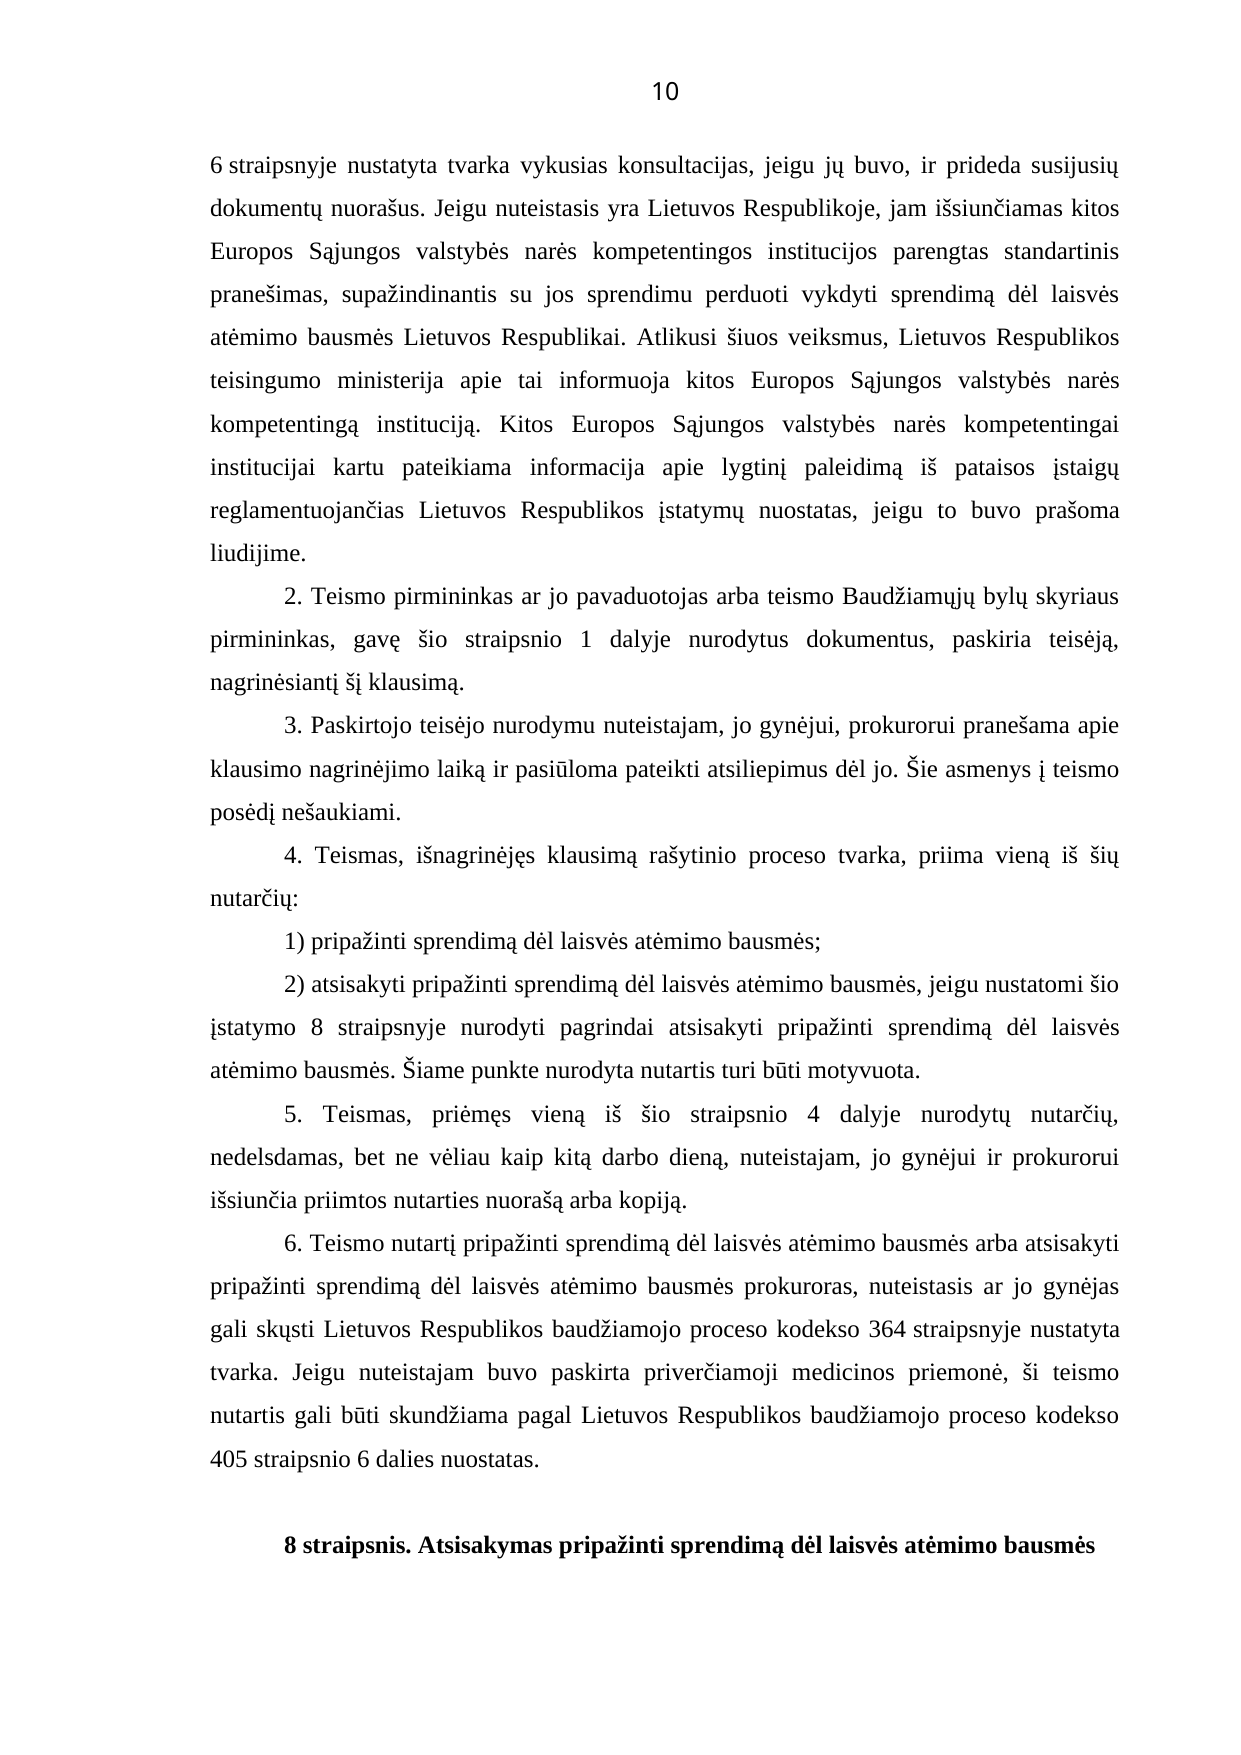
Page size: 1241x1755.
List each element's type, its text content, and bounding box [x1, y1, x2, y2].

text 6 straipsnyje nustatyta tvarka vykusias konsultacijas, jeigu jų buvo, ir prideda susijusių dokumentų nuorašus. Jeigu nuteistasis yra Lietuvos Respublikoje, jam išsiunčiamas kitos Europos Sąjungos valstybės narės kompetentingos institucijos parengtas standartinis pranešimas, supažindinantis su jos sprendimu perduoti vykdyti sprendimą dėl laisvės atėmimo bausmės Lietuvos Respublikai. Atlikusi šiuos veiksmus, Lietuvos Respublikos teisingumo ministerija apie tai informuoja kitos Europos Sąjungos valstybės narės kompetentingą instituciją. Kitos Europos Sąjungos valstybės narės kompetentingai institucijai kartu pateikiama informacija apie lygtinį paleidimą iš pataisos įstaigų reglamentuojančias Lietuvos Respublikos įstatymų nuostatas, jeigu to buvo prašoma liudijime. [210, 150, 1120, 567]
text 6. Teismo nutartį pripažinti sprendimą dėl laisvės atėmimo bausmės arba atsisakyti pripažinti sprendimą dėl laisvės atėmimo bausmės prokuroras, nuteistasis ar jo gynėjas gali skųsti Lietuvos Respublikos baudžiamojo proceso kodekso 364 straipsnyje nustatyta tvarka. Jeigu nuteistajam buvo paskirta priverčiamoji medicinos priemonė, ši teismo nutartis gali būti skundžiama pagal Lietuvos Respublikos baudžiamojo proceso kodekso 405 straipsnio 6 dalies nuostatas. [210, 1228, 1120, 1472]
text 5. Teismas, priėmęs vieną iš šio straipsnio 4 dalyje nurodytų nutarčių, nedelsdamas, bet ne vėliau kaip kitą darbo dieną, nuteistajam, jo gynėjui ir prokurorui išsiunčia priimtos nutarties nuorašą arba kopiją. [210, 1099, 1120, 1214]
text 1) pripažinti sprendimą dėl laisvės atėmimo bausmės; [210, 926, 1120, 955]
text 4. Teismas, išnagrinėjęs klausimą rašytinio proceso tvarka, priima vieną iš šių nutarčių: [210, 840, 1120, 912]
text 8 straipsnis. Atsisakymas pripažinti sprendimą dėl laisvės atėmimo bausmės [210, 1530, 1120, 1559]
text 2) atsisakyti pripažinti sprendimą dėl laisvės atėmimo bausmės, jeigu nustatomi šio įstatymo 8 straipsnyje nurodyti pagrindai atsisakyti pripažinti sprendimą dėl laisvės atėmimo bausmės. Šiame punkte nurodyta nutartis turi būti motyvuota. [210, 969, 1120, 1084]
text 2. Teismo pirmininkas ar jo pavaduotojas arba teismo Baudžiamųjų bylų skyriaus pirmininkas, gavę šio straipsnio 1 dalyje nurodytus dokumentus, paskiria teisėją, nagrinėsiantį šį klausimą. [210, 581, 1120, 696]
text 3. Paskirtojo teisėjo nurodymu nuteistajam, jo gynėjui, prokurorui pranešama apie klausimo nagrinėjimo laiką ir pasiūloma pateikti atsiliepimus dėl jo. Šie asmenys į teismo posėdį nešaukiami. [210, 711, 1120, 826]
